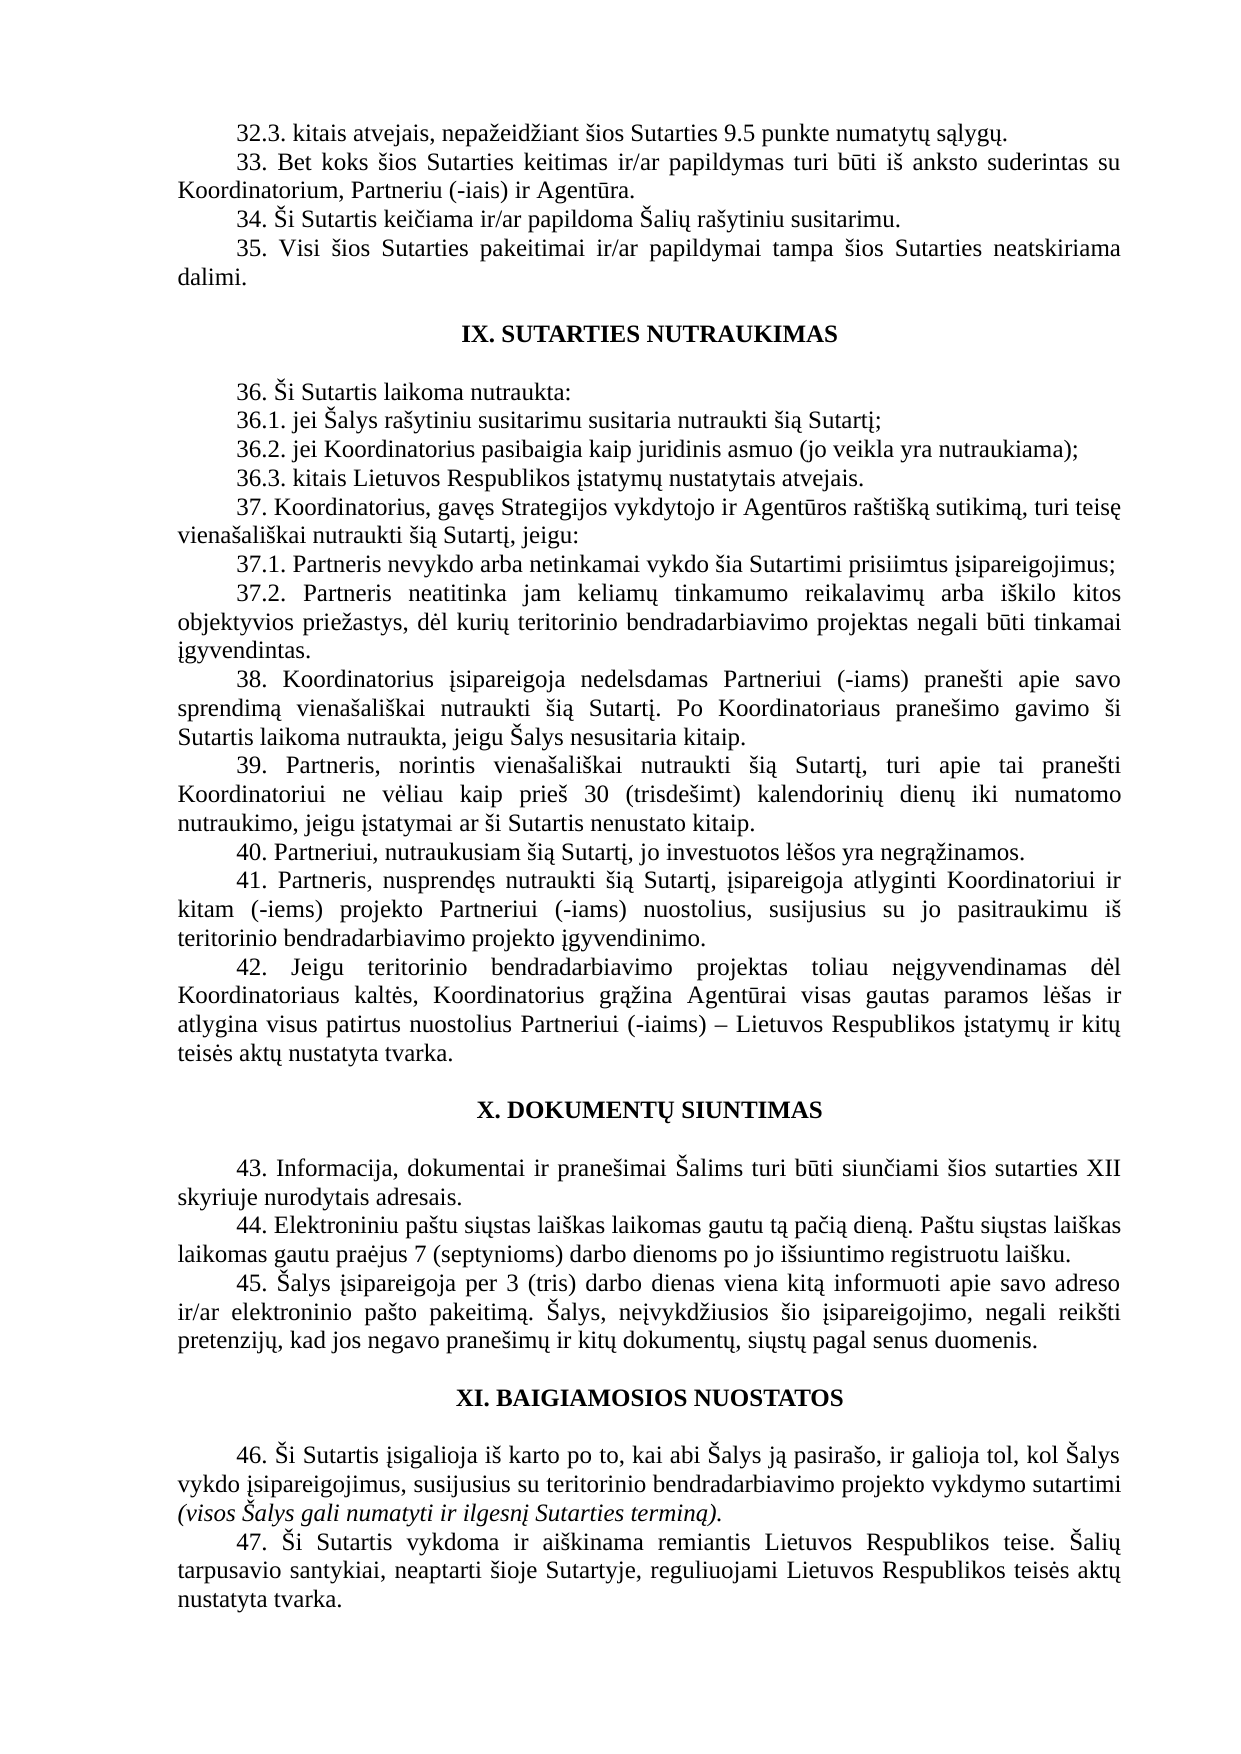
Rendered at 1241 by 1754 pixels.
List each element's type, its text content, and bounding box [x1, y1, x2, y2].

text 42. Jeigu teritorinio bendradarbiavimo projektas toliau neįgyvendinamas dėl Koordinatoriaus kaltės, Koordinatorius grąžina Agentūrai visas gautas paramos lėšas ir atlygina visus patirtus nuostolius Partneriui (-iaims) – Lietuvos Respublikos įstatymų ir kitų teisės aktų nustatyta tvarka. [177, 952, 1122, 1067]
text 41. Partneris, nusprendęs nutraukti šią Sutartį, įsipareigoja atlyginti Koordinatoriui ir kitam (-iems) projekto Partneriui (-iams) nuostolius, susijusius su jo pasitraukimu iš teritorinio bendradarbiavimo projekto įgyvendinimo. [177, 866, 1122, 952]
text 36.3. kitais Lietuvos Respublikos įstatymų nustatytais atvejais. [177, 463, 1122, 492]
text 39. Partneris, norintis vienašališkai nutraukti šią Sutartį, turi apie tai pranešti Koordinatoriui ne vėliau kaip prieš 30 (trisdešimt) kalendorinių dienų iki numatomo nutraukimo, jeigu įstatymai ar ši Sutartis nenustato kitaip. [177, 751, 1122, 837]
text 33. Bet koks šios Sutarties keitimas ir/ar papildymas turi būti iš anksto suderintas su Koordinatorium, Partneriu (-iais) ir Agentūra. [177, 147, 1122, 204]
text 43. Informacija, dokumentai ir pranešimai Šalims turi būti siunčiami šios sutarties XII skyriuje nurodytais adresais. [177, 1153, 1122, 1211]
text IX. SUTARTIES NUTRAUKIMAS [177, 319, 1122, 348]
text 47. Ši Sutartis vykdoma ir aiškinama remiantis Lietuvos Respublikos teise. Šalių tarpusavio santykiai, neaptarti šioje Sutartyje, reguliuojami Lietuvos Respublikos teisės aktų nustatyta tvarka. [177, 1527, 1122, 1613]
text 46. Ši Sutartis įsigalioja iš karto po to, kai abi Šalys ją pasirašo, ir galioja tol, kol Šalys vykdo įsipareigojimus, susijusius su teritorinio bendradarbiavimo projekto vykdymo sutartimi (visos Šalys gali numatyti ir ilgesnį Sutarties terminą). [177, 1441, 1122, 1527]
text 35. Visi šios Sutarties pakeitimai ir/ar papildymai tampa šios Sutarties neatskiriama dalimi. [177, 233, 1122, 291]
text 36.1. jei Šalys rašytiniu susitarimu susitaria nutraukti šią Sutartį; [177, 406, 1122, 434]
text 37.2. Partneris neatitinka jam keliamų tinkamumo reikalavimų arba iškilo kitos objektyvios priežastys, dėl kurių teritorinio bendradarbiavimo projektas negali būti tinkamai įgyvendintas. [177, 578, 1122, 664]
text 36.2. jei Koordinatorius pasibaigia kaip juridinis asmuo (jo veikla yra nutraukiama); [177, 434, 1122, 463]
text 32.3. kitais atvejais, nepažeidžiant šios Sutarties 9.5 punkte numatytų sąlygų. [177, 118, 1122, 147]
text 34. Ši Sutartis keičiama ir/ar papildoma Šalių rašytiniu susitarimu. [177, 204, 1122, 233]
text 36. Ši Sutartis laikoma nutraukta: [177, 377, 1122, 406]
text 45. Šalys įsipareigoja per 3 (tris) darbo dienas viena kitą informuoti apie savo adreso ir/ar elektroninio pašto pakeitimą. Šalys, neįvykdžiusios šio įsipareigojimo, negali reikšti pretenzijų, kad jos negavo pranešimų ir kitų dokumentų, siųstų pagal senus duomenis. [177, 1268, 1122, 1354]
text 38. Koordinatorius įsipareigoja nedelsdamas Partneriui (-iams) pranešti apie savo sprendimą vienašališkai nutraukti šią Sutartį. Po Koordinatoriaus pranešimo gavimo ši Sutartis laikoma nutraukta, jeigu Šalys nesusitaria kitaip. [177, 664, 1122, 751]
text X. DOKUMENTŲ SIUNTIMAS [177, 1096, 1122, 1124]
text XI. BAIGIAMOSIOS NUOSTATOS [177, 1383, 1122, 1412]
text 40. Partneriui, nutraukusiam šią Sutartį, jo investuotos lėšos yra negrąžinamos. [177, 837, 1122, 866]
text 37. Koordinatorius, gavęs Strategijos vykdytojo ir Agentūros raštišką sutikimą, turi teisę vienašališkai nutraukti šią Sutartį, jeigu: [177, 492, 1122, 549]
text 44. Elektroniniu paštu siųstas laiškas laikomas gautu tą pačią dieną. Paštu siųstas laiškas laikomas gautu praėjus 7 (septynioms) darbo dienoms po jo išsiuntimo registruotu laišku. [177, 1211, 1122, 1268]
text 37.1. Partneris nevykdo arba netinkamai vykdo šia Sutartimi prisiimtus įsipareigojimus; [177, 549, 1122, 578]
